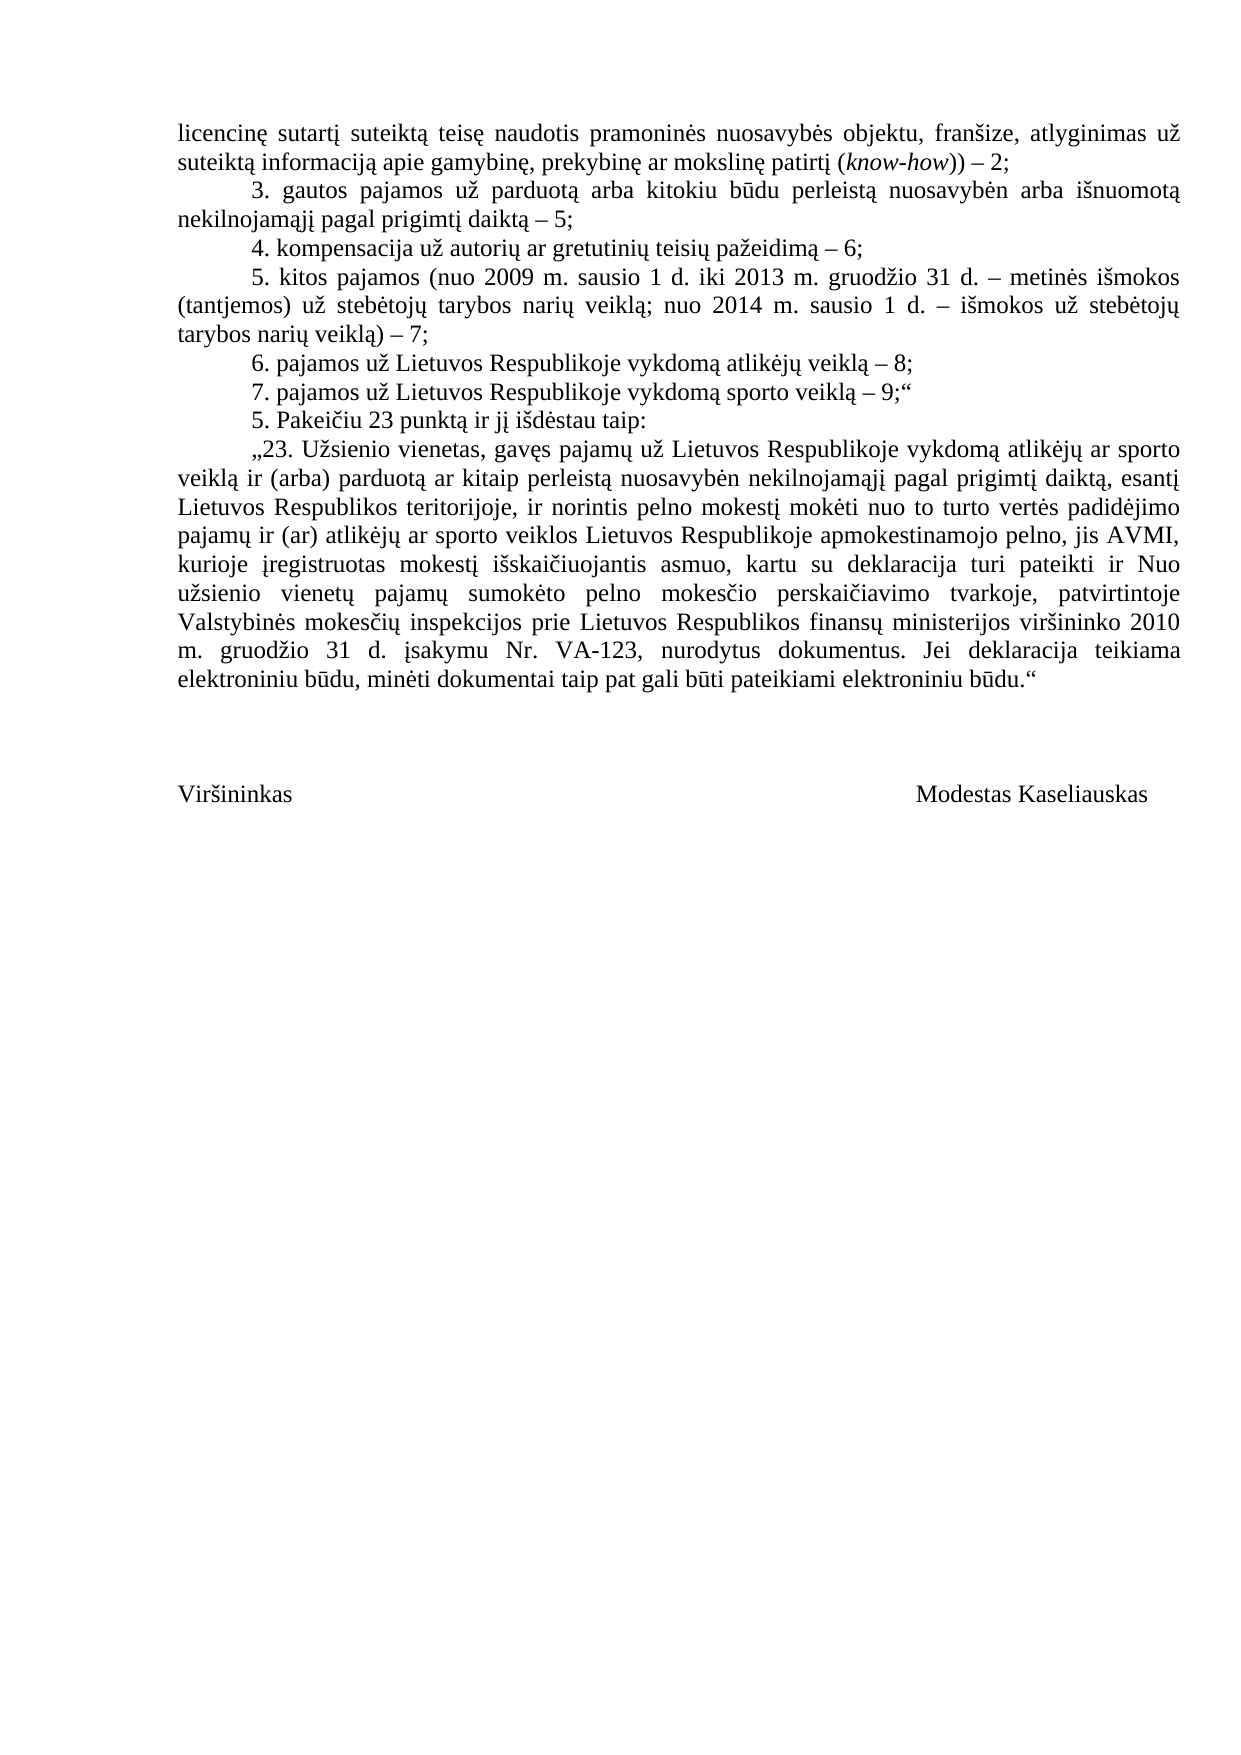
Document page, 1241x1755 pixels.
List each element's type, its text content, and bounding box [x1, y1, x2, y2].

text „23. Užsienio vienetas, gavęs pajamų už Lietuvos Respublikoje vykdomą atlikėjų ar sporto veiklą ir (arba) parduotą ar kitaip perleistą nuosavybėn nekilnojamąjį pagal prigimtį daiktą, esantį Lietuvos Respublikos teritorijoje, ir norintis pelno mokestį mokėti nuo to turto vertės padidėjimo pajamų ir (ar) atlikėjų ar sporto veiklos Lietuvos Respublikoje apmokestinamojo pelno, jis AVMI, kurioje įregistruotas mokestį išskaičiuojantis asmuo, kartu su deklaracija turi pateikti ir Nuo užsienio vienetų pajamų sumokėto pelno mokesčio perskaičiavimo tvarkoje, patvirtintoje Valstybinės mokesčių inspekcijos prie Lietuvos Respublikos finansų ministerijos viršininko 2010 m. gruodžio 31 d. įsakymu Nr. VA-123, nurodytus dokumentus. Jei deklaracija teikiama elektroniniu būdu, minėti dokumentai taip pat gali būti pateikiami elektroniniu būdu.“ [177, 434, 1181, 693]
text licencinę sutartį suteiktą teisę naudotis pramoninės nuosavybės objektu, franšize, atlyginimas už suteiktą informaciją apie gamybinę, prekybinę ar mokslinę patirtį (know-how)) – 2; [177, 118, 1181, 176]
text 5. kitos pajamos (nuo 2009 m. sausio 1 d. iki 2013 m. gruodžio 31 d. – metinės išmokos (tantjemos) už stebėtojų tarybos narių veiklą; nuo 2014 m. sausio 1 d. – išmokos už stebėtojų tarybos narių veiklą) – 7; [177, 262, 1181, 348]
text Viršininkas Modestas Kaseliauskas [177, 779, 1181, 808]
text 5. Pakeičiu 23 punktą ir jį išdėstau taip: [177, 406, 1181, 434]
text 6. pajamos už Lietuvos Respublikoje vykdomą atlikėjų veiklą – 8; [177, 348, 1181, 377]
text 4. kompensacija už autorių ar gretutinių teisių pažeidimą – 6; [177, 233, 1181, 262]
text 3. gautos pajamos už parduotą arba kitokiu būdu perleistą nuosavybėn arba išnuomotą nekilnojamąjį pagal prigimtį daiktą – 5; [177, 176, 1181, 233]
text 7. pajamos už Lietuvos Respublikoje vykdomą sporto veiklą – 9;“ [177, 377, 1181, 406]
